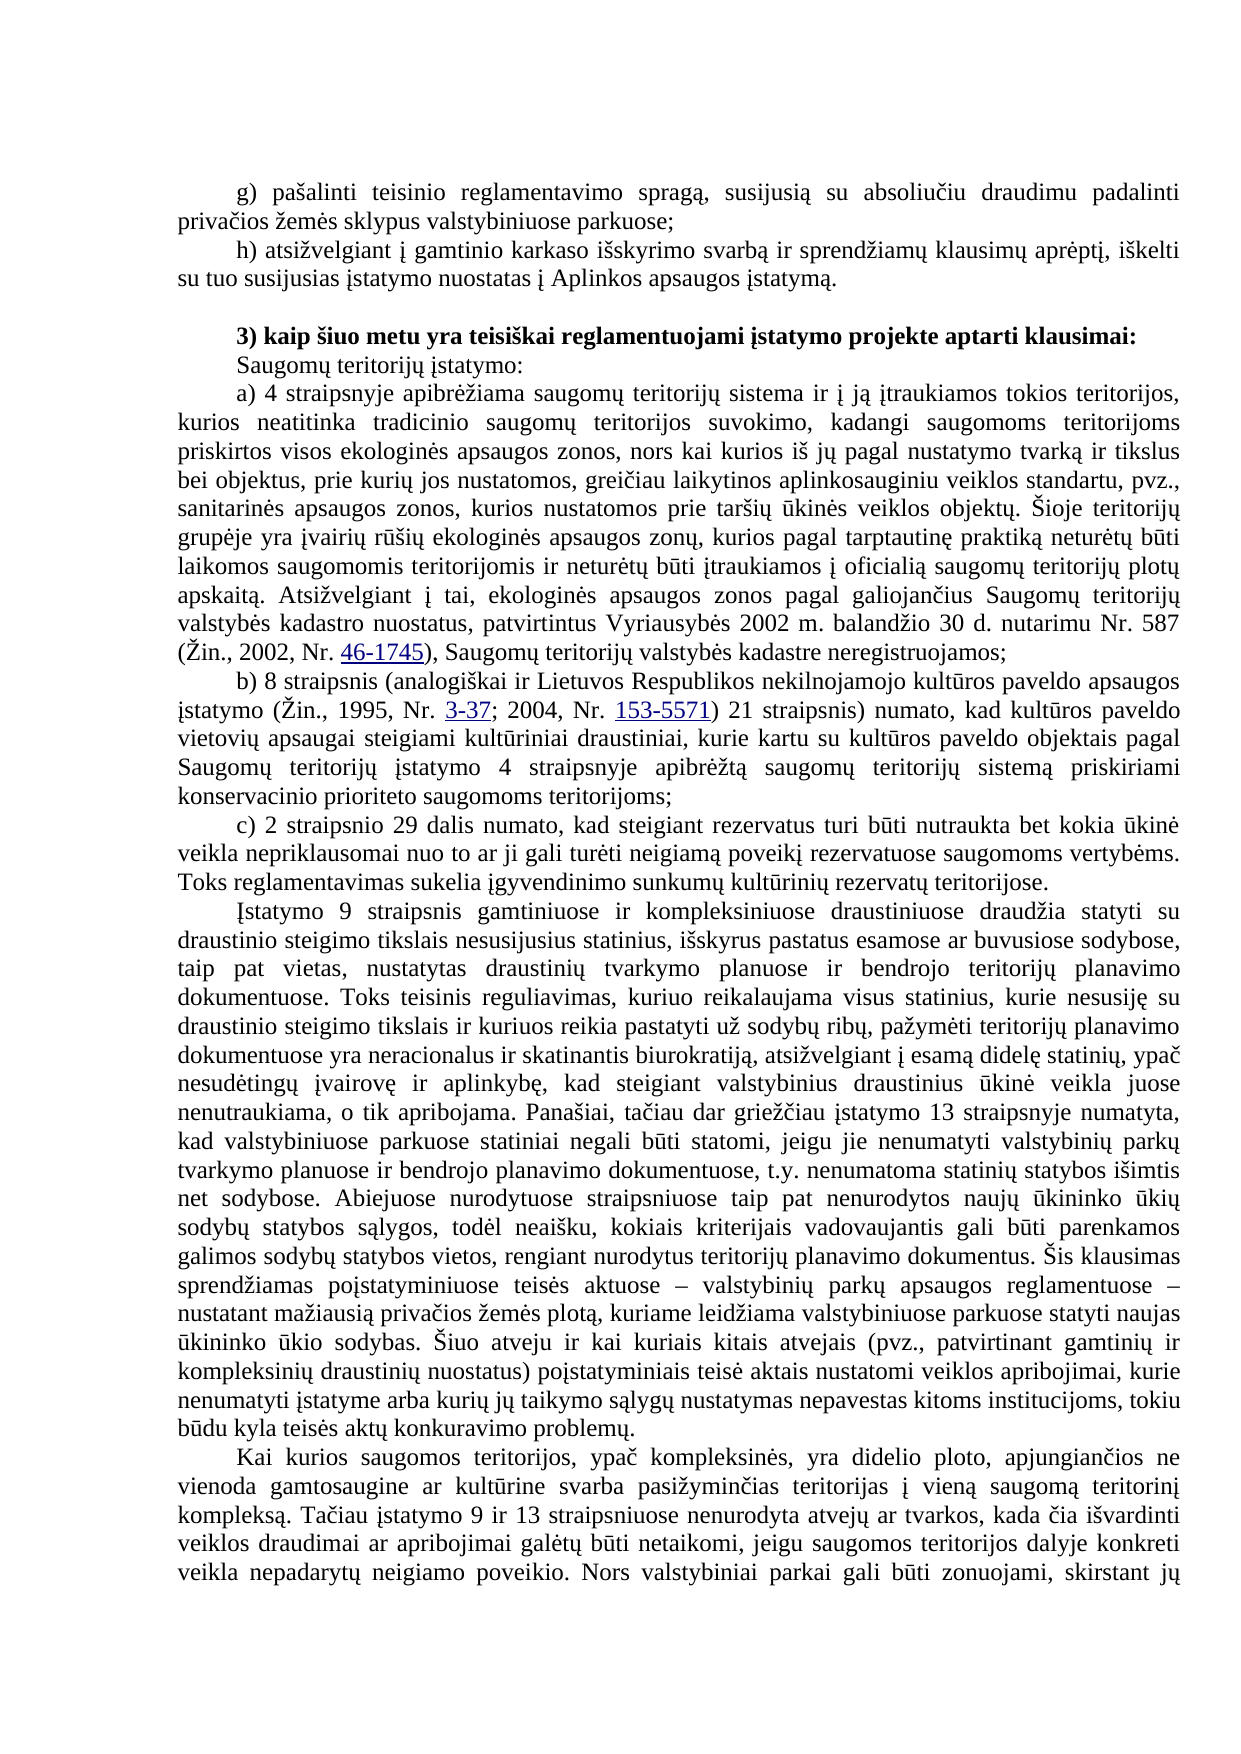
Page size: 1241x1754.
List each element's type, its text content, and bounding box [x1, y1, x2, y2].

text Kai kurios saugomos teritorijos, ypač kompleksinės, yra didelio ploto, apjungiančios ne vienoda gamtosaugine ar kultūrine svarba pasižyminčias teritorijas į vieną saugomą teritorinį kompleksą. Tačiau įstatymo 9 ir 13 straipsniuose nenurodyta atvejų ar tvarkos, kada čia išvardinti veiklos draudimai ar apribojimai galėtų būti netaikomi, jeigu saugomos teritorijos dalyje konkreti veikla nepadarytų neigiamo poveikio. Nors valstybiniai parkai gali būti zonuojami, skirstant jų [177, 1442, 1181, 1586]
text a) 4 straipsnyje apibrėžiama saugomų teritorijų sistema ir į ją įtraukiamos tokios teritorijos, kurios neatitinka tradicinio saugomų teritorijos suvokimo, kadangi saugomoms teritorijoms priskirtos visos ekologinės apsaugos zonos, nors kai kurios iš jų pagal nustatymo tvarką ir tikslus bei objektus, prie kurių jos nustatomos, greičiau laikytinos aplinkosauginiu veiklos standartu, pvz., sanitarinės apsaugos zonos, kurios nustatomos prie taršių ūkinės veiklos objektų. Šioje teritorijų grupėje yra įvairių rūšių ekologinės apsaugos zonų, kurios pagal tarptautinę praktiką neturėtų būti laikomos saugomomis teritorijomis ir neturėtų būti įtraukiamos į oficialią saugomų teritorijų plotų apskaitą. Atsižvelgiant į tai, ekologinės apsaugos zonos pagal galiojančius Saugomų teritorijų valstybės kadastro nuostatus, patvirtintus Vyriausybės 2002 m. balandžio 30 d. nutarimu Nr. 587 (Žin., 2002, Nr. 46-1745), Saugomų teritorijų valstybės kadastre neregistruojamos; [177, 378, 1181, 666]
text Saugomų teritorijų įstatymo: [177, 350, 1181, 378]
text Įstatymo 9 straipsnis gamtiniuose ir kompleksiniuose draustiniuose draudžia statyti su draustinio steigimo tikslais nesusijusius statinius, išskyrus pastatus esamose ar buvusiose sodybose, taip pat vietas, nustatytas draustinių tvarkymo planuose ir bendrojo teritorijų planavimo dokumentuose. Toks teisinis reguliavimas, kuriuo reikalaujama visus statinius, kurie nesusiję su draustinio steigimo tikslais ir kuriuos reikia pastatyti už sodybų ribų, pažymėti teritorijų planavimo dokumentuose yra neracionalus ir skatinantis biurokratiją, atsižvelgiant į esamą didelę statinių, ypač nesudėtingų įvairovę ir aplinkybę, kad steigiant valstybinius draustinius ūkinė veikla juose nenutraukiama, o tik apribojama. Panašiai, tačiau dar griežčiau įstatymo 13 straipsnyje numatyta, kad valstybiniuose parkuose statiniai negali būti statomi, jeigu jie nenumatyti valstybinių parkų tvarkymo planuose ir bendrojo planavimo dokumentuose, t.y. nenumatoma statinių statybos išimtis net sodybose. Abiejuose nurodytuose straipsniuose taip pat nenurodytos naujų ūkininko ūkių sodybų statybos sąlygos, todėl neaišku, kokiais kriterijais vadovaujantis gali būti parenkamos galimos sodybų statybos vietos, rengiant nurodytus teritorijų planavimo dokumentus. Šis klausimas sprendžiamas poįstatyminiuose teisės aktuose – valstybinių parkų apsaugos reglamentuose – nustatant mažiausią privačios žemės plotą, kuriame leidžiama valstybiniuose parkuose statyti naujas ūkininko ūkio sodybas. Šiuo atveju ir kai kuriais kitais atvejais (pvz., patvirtinant gamtinių ir kompleksinių draustinių nuostatus) poįstatyminiais teisė aktais nustatomi veiklos apribojimai, kurie nenumatyti įstatyme arba kurių jų taikymo sąlygų nustatymas nepavestas kitoms institucijoms, tokiu būdu kyla teisės aktų konkuravimo problemų. [177, 896, 1181, 1442]
text c) 2 straipsnio 29 dalis numato, kad steigiant rezervatus turi būti nutraukta bet kokia ūkinė veikla nepriklausomai nuo to ar ji gali turėti neigiamą poveikį rezervatuose saugomoms vertybėms. Toks reglamentavimas sukelia įgyvendinimo sunkumų kultūrinių rezervatų teritorijose. [177, 810, 1181, 896]
text h) atsižvelgiant į gamtinio karkaso išskyrimo svarbą ir sprendžiamų klausimų aprėptį, iškelti su tuo susijusias įstatymo nuostatas į Aplinkos apsaugos įstatymą. [177, 235, 1181, 292]
text 3) kaip šiuo metu yra teisiškai reglamentuojami įstatymo projekte aptarti klausimai: [177, 321, 1181, 350]
text g) pašalinti teisinio reglamentavimo spragą, susijusią su absoliučiu draudimu padalinti privačios žemės sklypus valstybiniuose parkuose; [177, 177, 1181, 235]
text b) 8 straipsnis (analogiškai ir Lietuvos Respublikos nekilnojamojo kultūros paveldo apsaugos įstatymo (Žin., 1995, Nr. 3-37; 2004, Nr. 153-5571) 21 straipsnis) numato, kad kultūros paveldo vietovių apsaugai steigiami kultūriniai draustiniai, kurie kartu su kultūros paveldo objektais pagal Saugomų teritorijų įstatymo 4 straipsnyje apibrėžtą saugomų teritorijų sistemą priskiriami konservacinio prioriteto saugomoms teritorijoms; [177, 666, 1181, 810]
